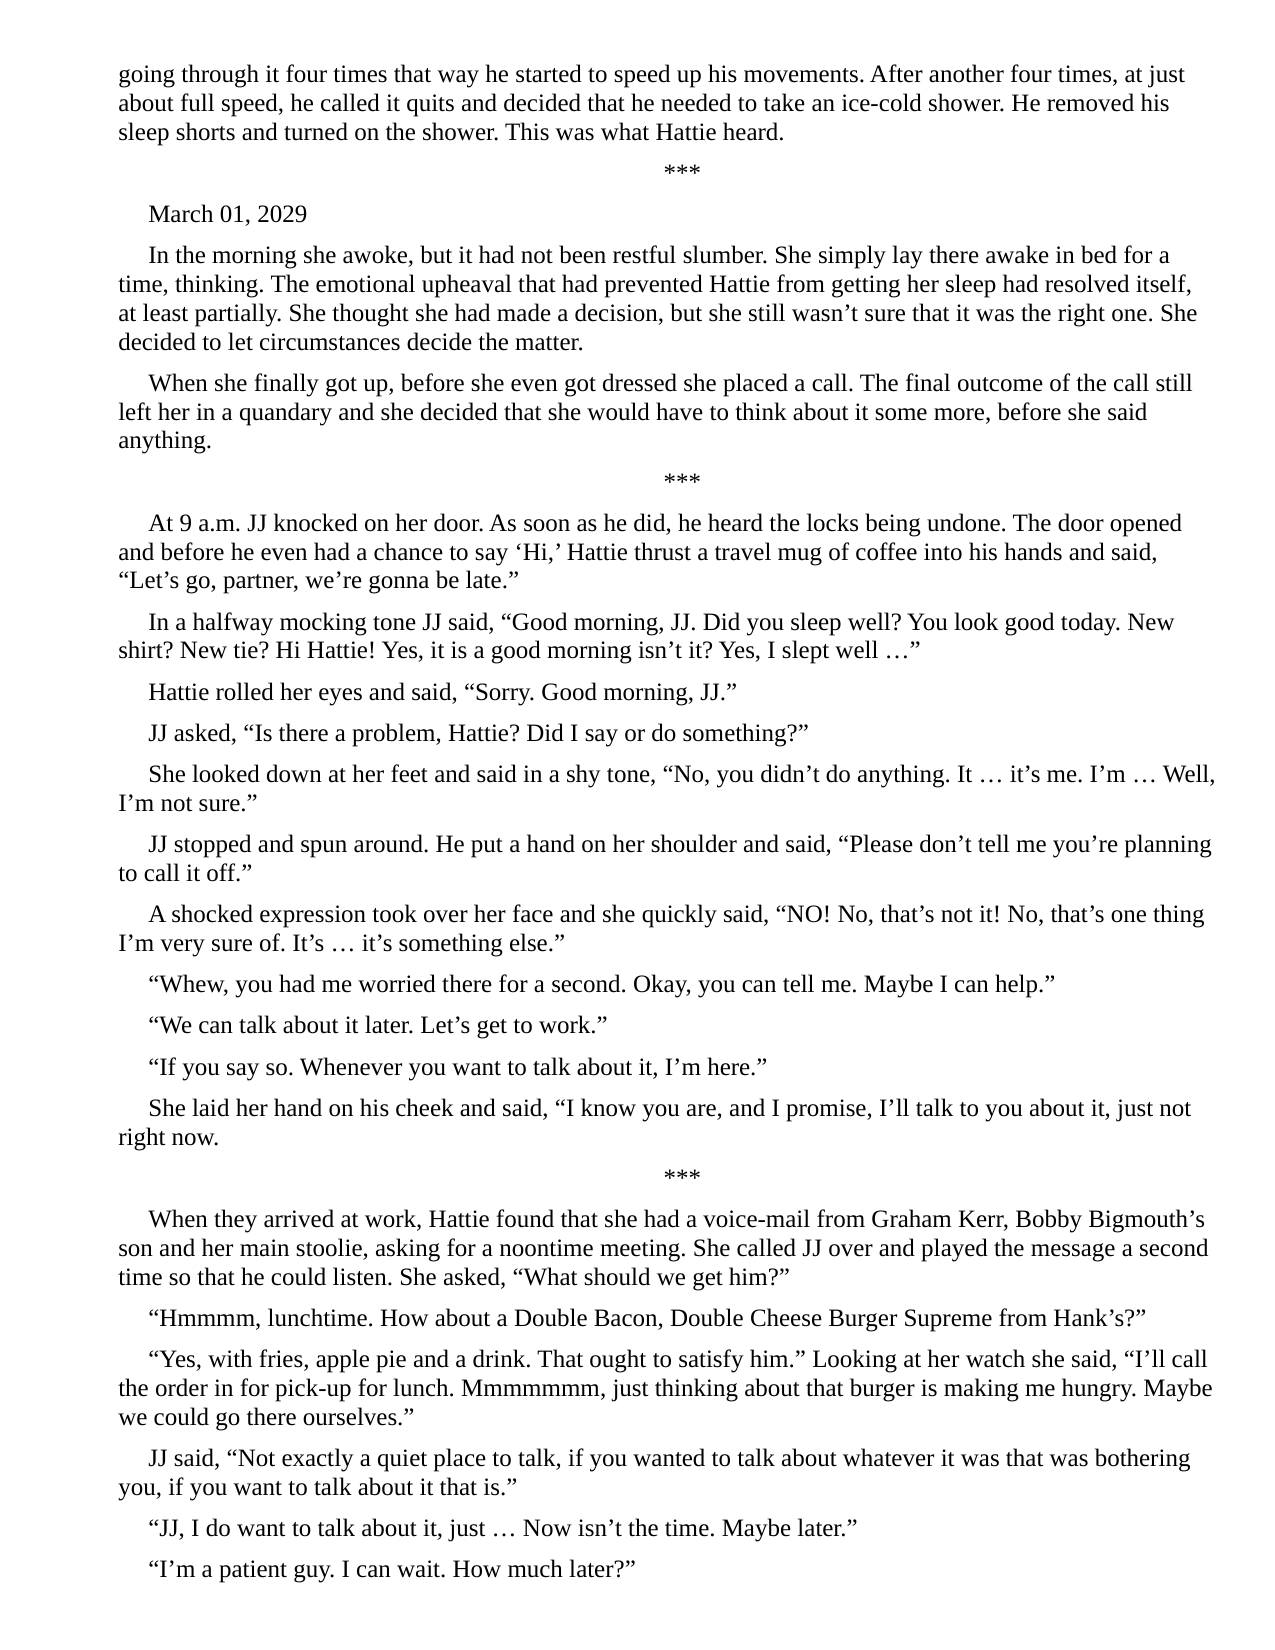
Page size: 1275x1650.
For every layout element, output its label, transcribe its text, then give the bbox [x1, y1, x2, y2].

text When they arrived at work, Hattie found that she had a voice-mail from Graham Kerr, Bobby Bigmouth’s son and her main stoolie, asking for a noontime meeting. She called JJ over and played the message a second time so that he could listen. She asked, “What should we get him?” [118, 1204, 1216, 1290]
text “I’m a patient guy. I can wait. How much later?” [118, 1554, 1216, 1583]
text “Whew, you had me worried there for a second. Okay, you can tell me. Maybe I can help.” [118, 969, 1216, 998]
text *** [118, 467, 1216, 495]
text “JJ, I do want to talk about it, just … Now isn’t the time. Maybe later.” [118, 1513, 1216, 1542]
text *** [118, 158, 1216, 187]
text “If you say so. Whenever you want to talk about it, I’m here.” [118, 1052, 1216, 1080]
text going through it four times that way he started to speed up his movements. After another four times, at just about full speed, he called it quits and decided that he needed to take an ice-cold shower. He removed his sleep shorts and turned on the shower. This was what Hattie heard. [118, 59, 1216, 145]
text When she finally got up, before she even got dressed she placed a call. The final outcome of the call still left her in a quandary and she decided that she would have to think about it some more, before she said anything. [118, 368, 1216, 454]
text Hattie rolled her eyes and said, “Sorry. Good morning, JJ.” [118, 677, 1216, 705]
text JJ asked, “Is there a problem, Hattie? Did I say or do something?” [118, 718, 1216, 747]
text JJ stopped and spun around. He put a hand on her shoulder and said, “Please don’t tell me you’re planning to call it off.” [118, 829, 1216, 887]
text At 9 a.m. JJ knocked on her door. As soon as he did, he heard the locks being undone. The door opened and before he even had a chance to say ‘Hi,’ Hattie thrust a travel mug of coffee into his hands and said, “Let’s go, partner, we’re gonna be late.” [118, 508, 1216, 594]
text *** [118, 1163, 1216, 1192]
text She looked down at her feet and said in a shy tone, “No, you didn’t do anything. It … it’s me. I’m … Well, I’m not sure.” [118, 759, 1216, 817]
text “Yes, with fries, apple pie and a drink. That ought to satisfy him.” Looking at her watch she said, “I’ll call the order in for pick-up for lunch. Mmmmmmm, just thinking about that burger is making me hungry. Maybe we could go there ourselves.” [118, 1344, 1216, 1430]
text “We can talk about it later. Let’s get to work.” [118, 1010, 1216, 1039]
text In the morning she awoke, but it had not been restful slumber. She simply lay there awake in bed for a time, thinking. The emotional upheaval that had prevented Hattie from getting her sleep had resolved itself, at least partially. She thought she had made a decision, but she still wasn’t sure that it was the right one. She decided to let circumstances decide the matter. [118, 240, 1216, 355]
text “Hmmmm, lunchtime. How about a Double Bacon, Double Cheese Burger Supreme from Hank’s?” [118, 1303, 1216, 1332]
text In a halfway mocking tone JJ said, “Good morning, JJ. Did you sleep well? You look good today. New shirt? New tie? Hi Hattie! Yes, it is a good morning isn’t it? Yes, I slept well …” [118, 607, 1216, 664]
text JJ said, “Not exactly a quiet place to talk, if you wanted to talk about whatever it was that was bothering you, if you want to talk about it that is.” [118, 1443, 1216, 1500]
text March 01, 2029 [118, 199, 1216, 228]
text She laid her hand on his cheek and said, “I know you are, and I promise, I’ll talk to you about it, just not right now. [118, 1093, 1216, 1150]
text A shocked expression took over her face and she quickly said, “NO! No, that’s not it! No, that’s one thing I’m very sure of. It’s … it’s something else.” [118, 899, 1216, 957]
